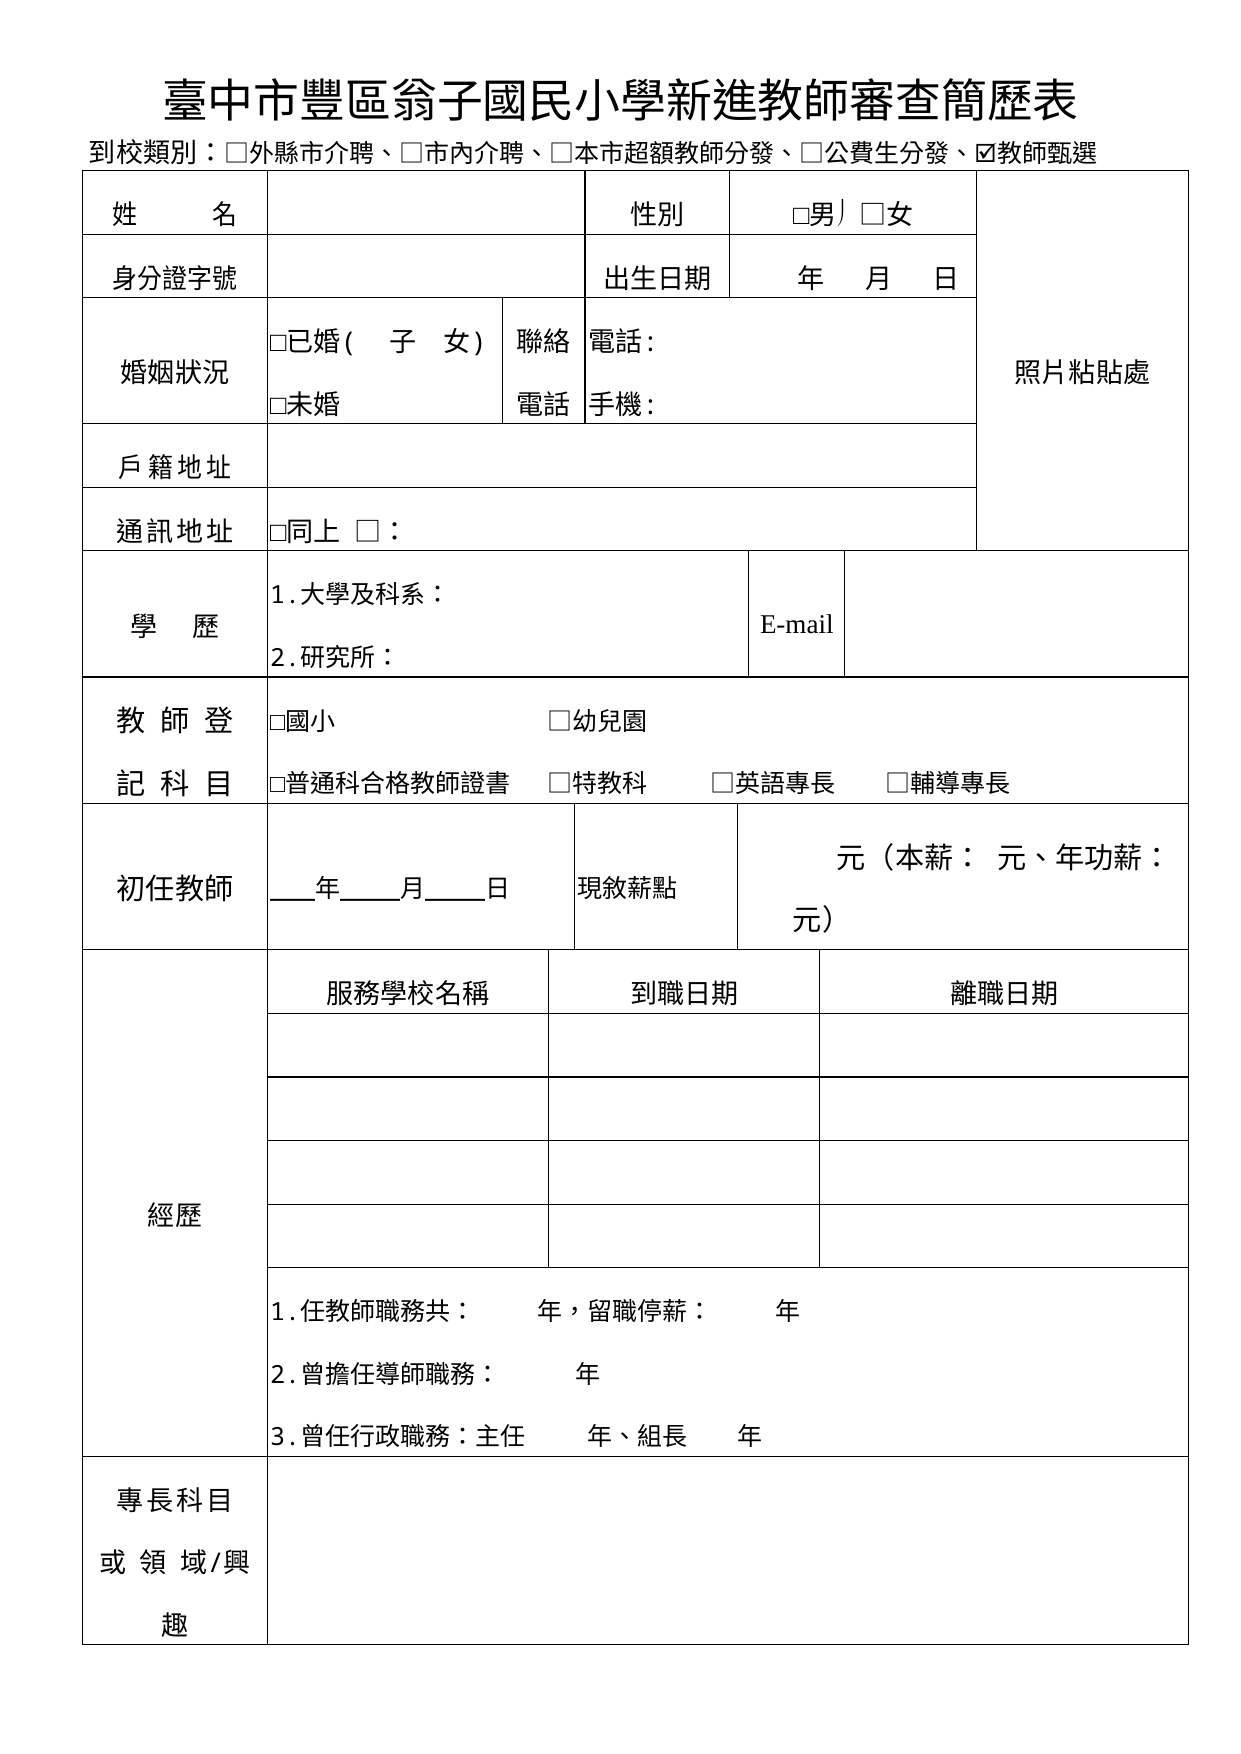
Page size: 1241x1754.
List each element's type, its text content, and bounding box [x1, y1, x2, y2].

table_cell □已婚( 子 女) □未婚 [268, 298, 502, 423]
table_cell 年 月 日 [730, 235, 976, 297]
table_header 照片粘貼處 [977, 171, 1188, 550]
table_cell 1.大學及科系： 2.研究所： [268, 551, 748, 676]
table_cell ___年____月____日 [268, 804, 574, 949]
table_cell [820, 1205, 1188, 1267]
table_cell [268, 1141, 548, 1203]
table_header 姓 名 [83, 171, 267, 234]
table_cell 元（本薪： 元、年功薪： 元） [738, 804, 1188, 949]
table_header [268, 171, 584, 234]
table_cell E-mail [749, 551, 844, 676]
table_cell [549, 1205, 819, 1267]
table_cell [845, 551, 1188, 676]
table_cell 電話: 手機: [586, 298, 976, 423]
table_cell 1.任教師職務共： 年，留職停薪： 年 2.曾擔任導師職務： 年 3.曾任行政職務：主任 年、組長 年 [268, 1268, 1188, 1456]
table_header 性別 [586, 171, 729, 234]
table_cell [268, 1078, 548, 1140]
table_cell [820, 1014, 1188, 1076]
table_cell 經歷 [83, 950, 267, 1456]
table_cell 通訊地址 [83, 488, 267, 550]
table_cell [268, 235, 584, 297]
table_cell 教 師 登 記 科 目 [83, 678, 267, 802]
table_cell [549, 1014, 819, 1076]
table_header □男 □女 [730, 171, 976, 234]
table_cell [820, 1141, 1188, 1203]
table_cell 婚姻狀況 [83, 298, 267, 423]
table_cell 服務學校名稱 [268, 950, 548, 1013]
table_cell 身分證字號 [83, 235, 267, 297]
table_cell 戶籍地址 [83, 424, 267, 487]
table_cell 出生日期 [586, 235, 729, 297]
table_cell [820, 1078, 1188, 1140]
table_cell [268, 1205, 548, 1267]
table_cell 到職日期 [549, 950, 819, 1013]
table_cell 現敘薪點 [575, 804, 737, 949]
table_cell □國小 □幼兒園 □普通科合格教師證書 □特教科 □英語專長 □輔導專長 [268, 678, 1188, 802]
text 臺中市豐區翁子國民小學新進教師審查簡歷表 [89, 64, 1152, 131]
table_cell 聯絡電話 [503, 298, 584, 423]
table_cell 專長科目 或 領 域/興趣 [83, 1457, 267, 1644]
table_cell [268, 1014, 548, 1076]
table_cell [549, 1141, 819, 1203]
table_cell [549, 1078, 819, 1140]
table_cell □同上 □： [268, 488, 976, 550]
table_cell 離職日期 [820, 950, 1188, 1013]
table_cell 初任教師 [83, 804, 267, 949]
text 到校類別：□外縣市介聘、□市內介聘、□本市超額教師分發、□公費生分發、教師甄選 [89, 131, 1152, 170]
table_cell 學歷 [83, 551, 267, 676]
table_cell [268, 424, 976, 487]
table_cell [268, 1457, 1188, 1644]
